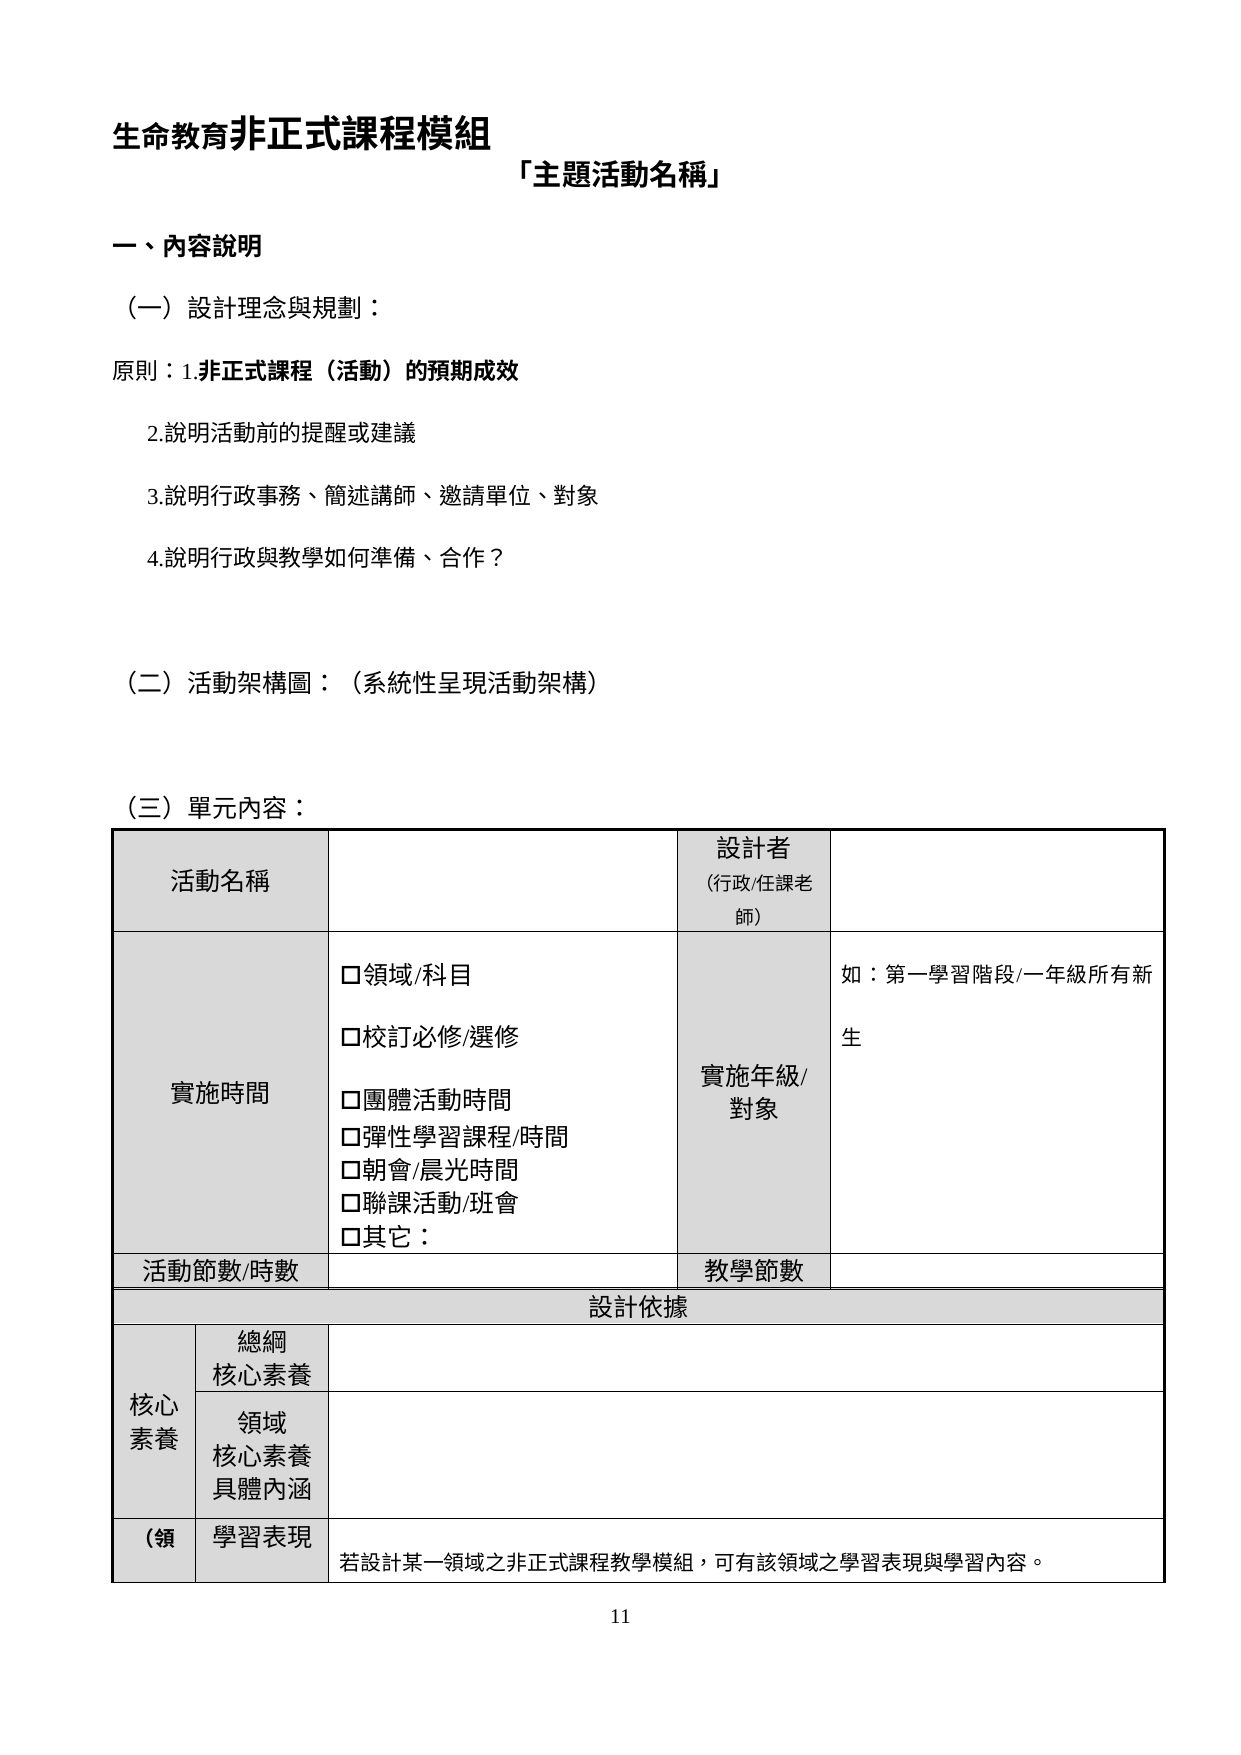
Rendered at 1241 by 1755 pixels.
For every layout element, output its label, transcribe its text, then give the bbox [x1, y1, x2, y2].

table_cell 領域/科目 校訂必修/選修 團體活動時間 彈性學習課程/時間 朝會/晨光時間 聯課活動/班會 其它： [329, 932, 677, 1253]
table_cell [329, 1392, 1163, 1518]
table_cell 設計依據 [114, 1290, 1163, 1323]
text 原則：1.非正式課程（活動）的預期成效 [112, 328, 1128, 390]
table_header [329, 831, 677, 931]
text 2.說明活動前的提醒或建議 [112, 390, 1128, 453]
table_cell （領 [114, 1519, 195, 1582]
text 生命教育非正式課程模組 [112, 89, 1128, 152]
text 一、內容說明 [112, 203, 1128, 265]
table_cell 實施年級/對象 [678, 932, 830, 1253]
table_cell 活動節數/時數 [114, 1254, 328, 1287]
table_cell 教學節數 [678, 1254, 830, 1287]
table_cell [329, 1325, 1163, 1391]
text 4.說明行政與教學如何準備、合作？ [112, 515, 1128, 578]
table_cell 總綱 核心素養 [196, 1325, 328, 1391]
text 「主題活動名稱」 [112, 152, 1128, 194]
text （二）活動架構圖：（系統性呈現活動架構） [112, 640, 1128, 703]
table_cell [329, 1254, 677, 1287]
text 3.說明行政事務、簡述講師、邀請單位、對象 [112, 453, 1128, 515]
text （三）單元內容： [112, 765, 1128, 828]
table_cell 學習表現 [196, 1519, 328, 1582]
table_header 設計者 （行政/任課老師） [678, 831, 830, 931]
table_cell 領域 核心素養 具體內涵 [196, 1392, 328, 1518]
table_cell 若設計某一領域之非正式課程教學模組，可有該領域之學習表現與學習內容。 [329, 1519, 1163, 1582]
table_cell 核心 素養 [114, 1325, 195, 1518]
table_cell [831, 1254, 1163, 1287]
table_cell 實施時間 [114, 932, 328, 1253]
text （一）設計理念與規劃： [112, 265, 1128, 328]
table_header [831, 831, 1163, 931]
table_header 活動名稱 [114, 831, 328, 931]
table_cell 如：第一學習階段/一年級所有新生 [831, 932, 1163, 1253]
